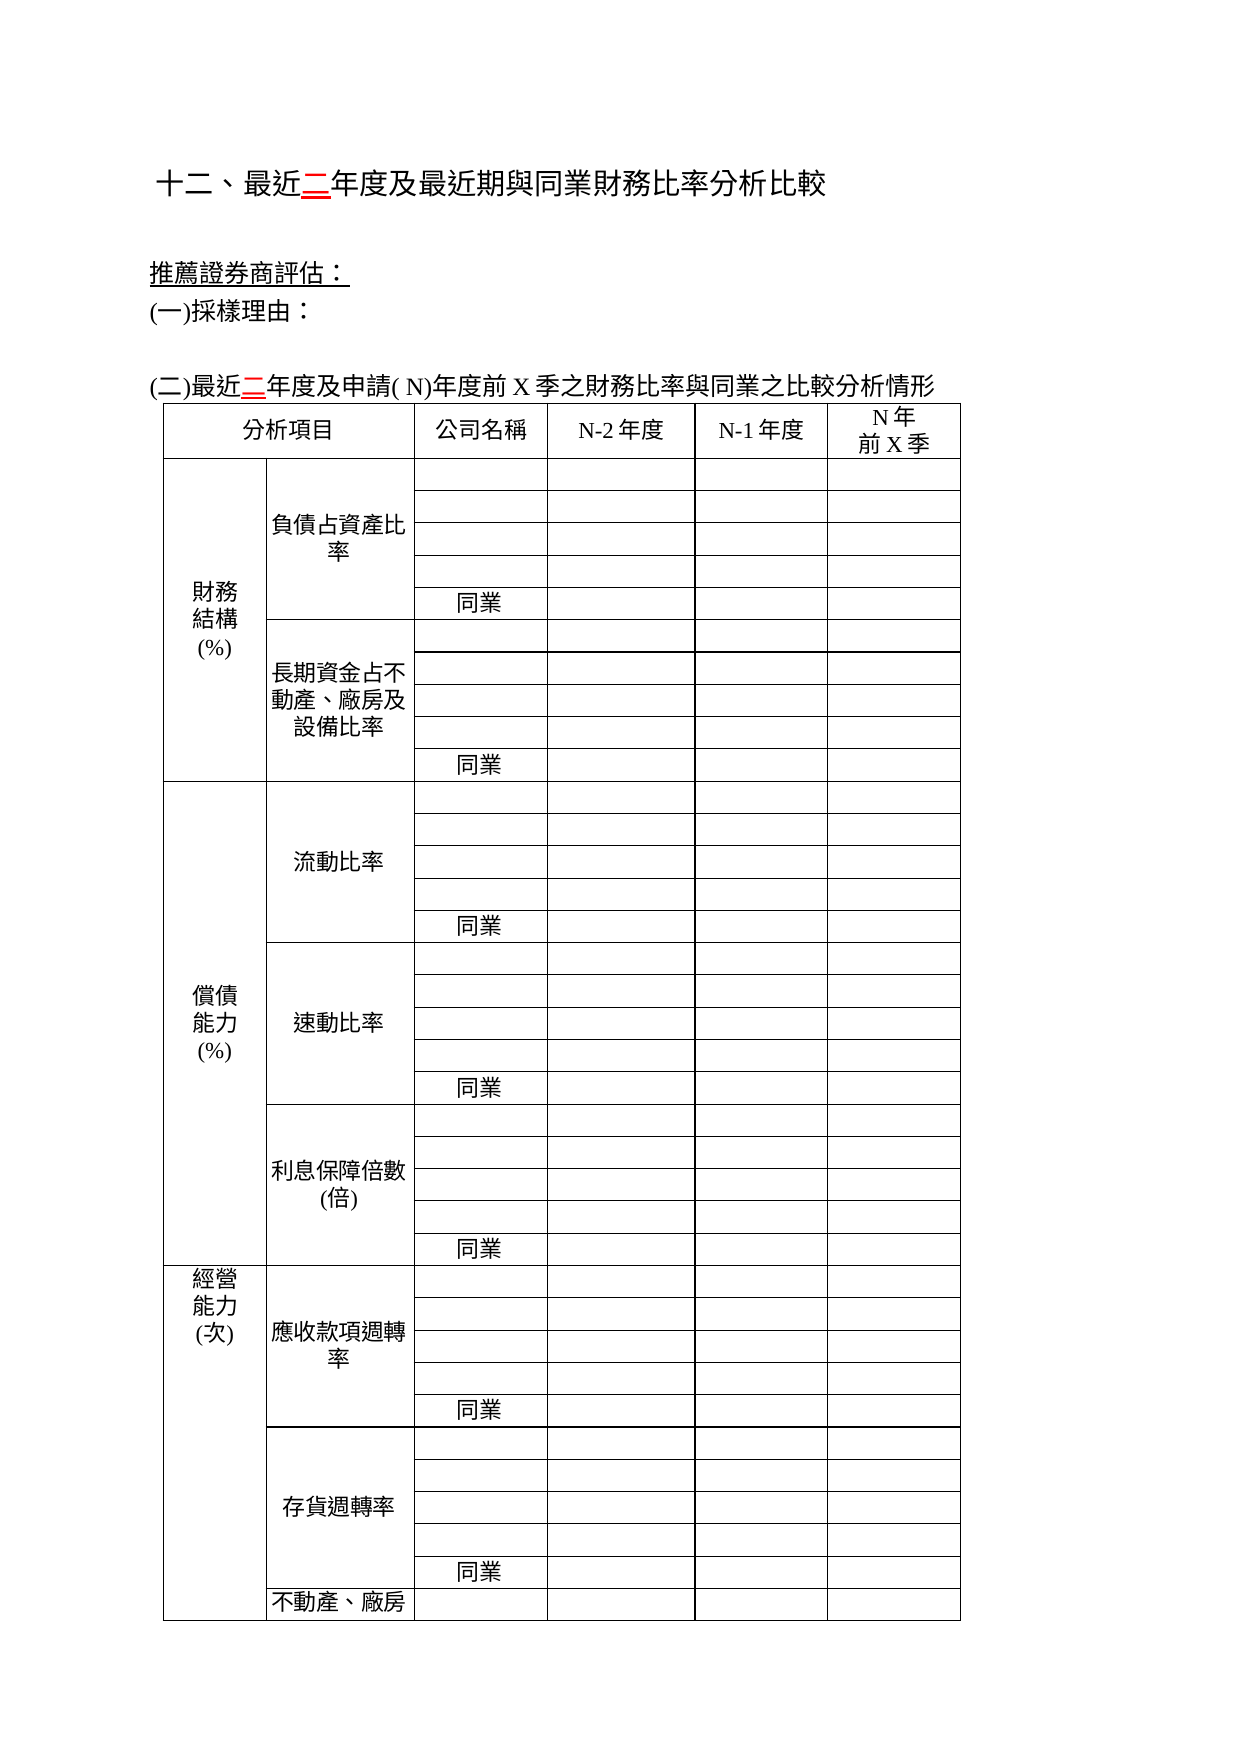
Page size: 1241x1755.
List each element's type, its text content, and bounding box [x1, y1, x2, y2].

table_cell [415, 1201, 547, 1233]
table_cell [415, 556, 547, 587]
table_cell [828, 1428, 960, 1459]
table_cell 長期資金占不動產、廠房及設備比率 [267, 620, 414, 781]
table_cell [828, 1298, 960, 1329]
table_cell [828, 620, 960, 651]
table_cell 存貨週轉率 [267, 1428, 414, 1588]
table_cell 同業 [415, 749, 547, 781]
table_cell [548, 846, 694, 877]
table_cell [828, 588, 960, 619]
table_cell [415, 685, 547, 716]
table_cell 財務 結構 (%) [164, 459, 266, 781]
table_cell 同業 [415, 911, 547, 942]
table_cell [415, 1331, 547, 1362]
table_cell [696, 1137, 827, 1168]
table_cell [696, 588, 827, 619]
table_cell [548, 814, 694, 845]
table_cell [696, 1492, 827, 1523]
table_cell [828, 911, 960, 942]
table_cell [548, 782, 694, 813]
table_cell [548, 1557, 694, 1588]
table_cell [415, 782, 547, 813]
table_cell [548, 1428, 694, 1459]
table_header N-2年度 [548, 404, 694, 458]
table_cell [696, 1266, 827, 1297]
table_cell [548, 1460, 694, 1491]
text 十二、最近二年度及最近期與同業財務比率分析比較 [155, 160, 1122, 202]
table_cell [415, 814, 547, 845]
table_cell [548, 1201, 694, 1233]
table_cell [548, 1105, 694, 1136]
table_cell [548, 749, 694, 781]
table_cell [548, 1298, 694, 1329]
table_cell [828, 1105, 960, 1136]
table_cell [696, 1524, 827, 1556]
table_cell [548, 588, 694, 619]
table_cell [415, 717, 547, 748]
table_cell [548, 1331, 694, 1362]
table_cell [548, 556, 694, 587]
table_cell [415, 1428, 547, 1459]
table_cell [548, 975, 694, 1007]
table_cell [828, 1589, 960, 1620]
table_cell [696, 1234, 827, 1265]
table_cell [828, 523, 960, 554]
table_cell 不動產、廠房 [267, 1589, 414, 1620]
table_cell [828, 1266, 960, 1297]
table_cell [696, 1105, 827, 1136]
table_cell [415, 1105, 547, 1136]
table_cell [696, 523, 827, 554]
table_cell 利息保障倍數 (倍) [267, 1105, 414, 1265]
table_cell [828, 943, 960, 974]
table_cell [828, 556, 960, 587]
table_cell 流動比率 [267, 782, 414, 942]
table_cell [828, 1137, 960, 1168]
table_cell [548, 1492, 694, 1523]
table_cell [696, 1428, 827, 1459]
table_cell [696, 1072, 827, 1103]
table_cell [415, 1169, 547, 1200]
table_cell 償債 能力 (%) [164, 782, 266, 1265]
table_cell [828, 1072, 960, 1103]
table_cell 同業 [415, 1395, 547, 1426]
table_cell [828, 1008, 960, 1039]
table_cell [548, 1395, 694, 1426]
table_cell [828, 814, 960, 845]
table_cell [828, 491, 960, 522]
table_cell [696, 491, 827, 522]
table_cell [415, 879, 547, 910]
table_cell [828, 782, 960, 813]
table_cell [415, 653, 547, 684]
table_cell [696, 1395, 827, 1426]
table_cell 同業 [415, 1072, 547, 1103]
table_cell [415, 1460, 547, 1491]
table_cell [696, 975, 827, 1007]
table_cell [696, 749, 827, 781]
table_cell [696, 653, 827, 684]
table_cell [548, 1589, 694, 1620]
table_cell [828, 1201, 960, 1233]
text (二)最近二年度及申請( N)年度前X季之財務比率與同業之比較分析情形 [118, 365, 1122, 402]
table_cell [828, 879, 960, 910]
table_cell [548, 1072, 694, 1103]
table_cell [828, 1492, 960, 1523]
table_cell [696, 879, 827, 910]
table_cell [696, 943, 827, 974]
table_cell [828, 1460, 960, 1491]
table_cell [696, 1331, 827, 1362]
table_cell [696, 1298, 827, 1329]
table_cell [696, 911, 827, 942]
table_cell [696, 1460, 827, 1491]
table_cell [415, 1266, 547, 1297]
table_cell [548, 1266, 694, 1297]
table_cell [696, 846, 827, 877]
text (一)採樣理由： [118, 290, 1122, 327]
table_cell [548, 1234, 694, 1265]
table_cell 經營 能力 (次) [164, 1266, 266, 1620]
table_cell [828, 1169, 960, 1200]
table_cell [548, 911, 694, 942]
table_cell [548, 879, 694, 910]
table_cell [415, 1008, 547, 1039]
table_cell [696, 1363, 827, 1394]
table_cell [415, 1298, 547, 1329]
table_cell [696, 1008, 827, 1039]
table_cell 應收款項週轉率 [267, 1266, 414, 1426]
table_cell [415, 1363, 547, 1394]
table_cell [696, 717, 827, 748]
table_cell [548, 653, 694, 684]
table_cell 同業 [415, 1557, 547, 1588]
table_header N年 前X季 [828, 404, 960, 458]
table_cell [548, 1169, 694, 1200]
table_cell [415, 491, 547, 522]
table_cell [548, 943, 694, 974]
table_cell 速動比率 [267, 943, 414, 1103]
table_cell [696, 782, 827, 813]
table_cell [415, 620, 547, 651]
table_cell [696, 556, 827, 587]
table_cell [828, 717, 960, 748]
table_cell [696, 685, 827, 716]
table_cell [548, 491, 694, 522]
table_cell [828, 846, 960, 877]
table_cell [828, 1524, 960, 1556]
table_cell 同業 [415, 588, 547, 619]
table_cell [415, 1524, 547, 1556]
table_cell 同業 [415, 1234, 547, 1265]
table_cell [828, 459, 960, 490]
table_cell [415, 846, 547, 877]
table_cell [548, 1008, 694, 1039]
table_cell [548, 685, 694, 716]
table_cell [415, 1589, 547, 1620]
table_cell [828, 685, 960, 716]
table_cell [696, 1040, 827, 1071]
table_cell [548, 1524, 694, 1556]
table_cell [828, 975, 960, 1007]
table_cell [828, 1557, 960, 1588]
table_cell [696, 1169, 827, 1200]
table_cell [828, 749, 960, 781]
table_cell [696, 1557, 827, 1588]
table_cell [828, 1363, 960, 1394]
table_cell [415, 1137, 547, 1168]
table_cell [415, 975, 547, 1007]
table_header N-1年度 [696, 404, 827, 458]
table_cell [415, 523, 547, 554]
table_cell [548, 1040, 694, 1071]
table_cell [548, 1363, 694, 1394]
table_cell [696, 459, 827, 490]
table_cell [828, 1040, 960, 1071]
table_cell [828, 1395, 960, 1426]
table_cell [696, 1589, 827, 1620]
table_cell [696, 1201, 827, 1233]
table_cell [415, 1040, 547, 1071]
table_cell [415, 1492, 547, 1523]
text 推薦證券商評估： [118, 252, 1122, 290]
table_cell [696, 814, 827, 845]
table_cell [548, 523, 694, 554]
table_cell [828, 1331, 960, 1362]
table_cell [548, 620, 694, 651]
table_cell [828, 653, 960, 684]
table_cell [548, 459, 694, 490]
table_cell [415, 459, 547, 490]
table_cell [828, 1234, 960, 1265]
table_header 分析項目 [164, 404, 414, 458]
table_cell 負債占資產比率 [267, 459, 414, 619]
table_header 公司名稱 [415, 404, 547, 458]
table_cell [415, 943, 547, 974]
table_cell [696, 620, 827, 651]
table_cell [548, 717, 694, 748]
table_cell [548, 1137, 694, 1168]
